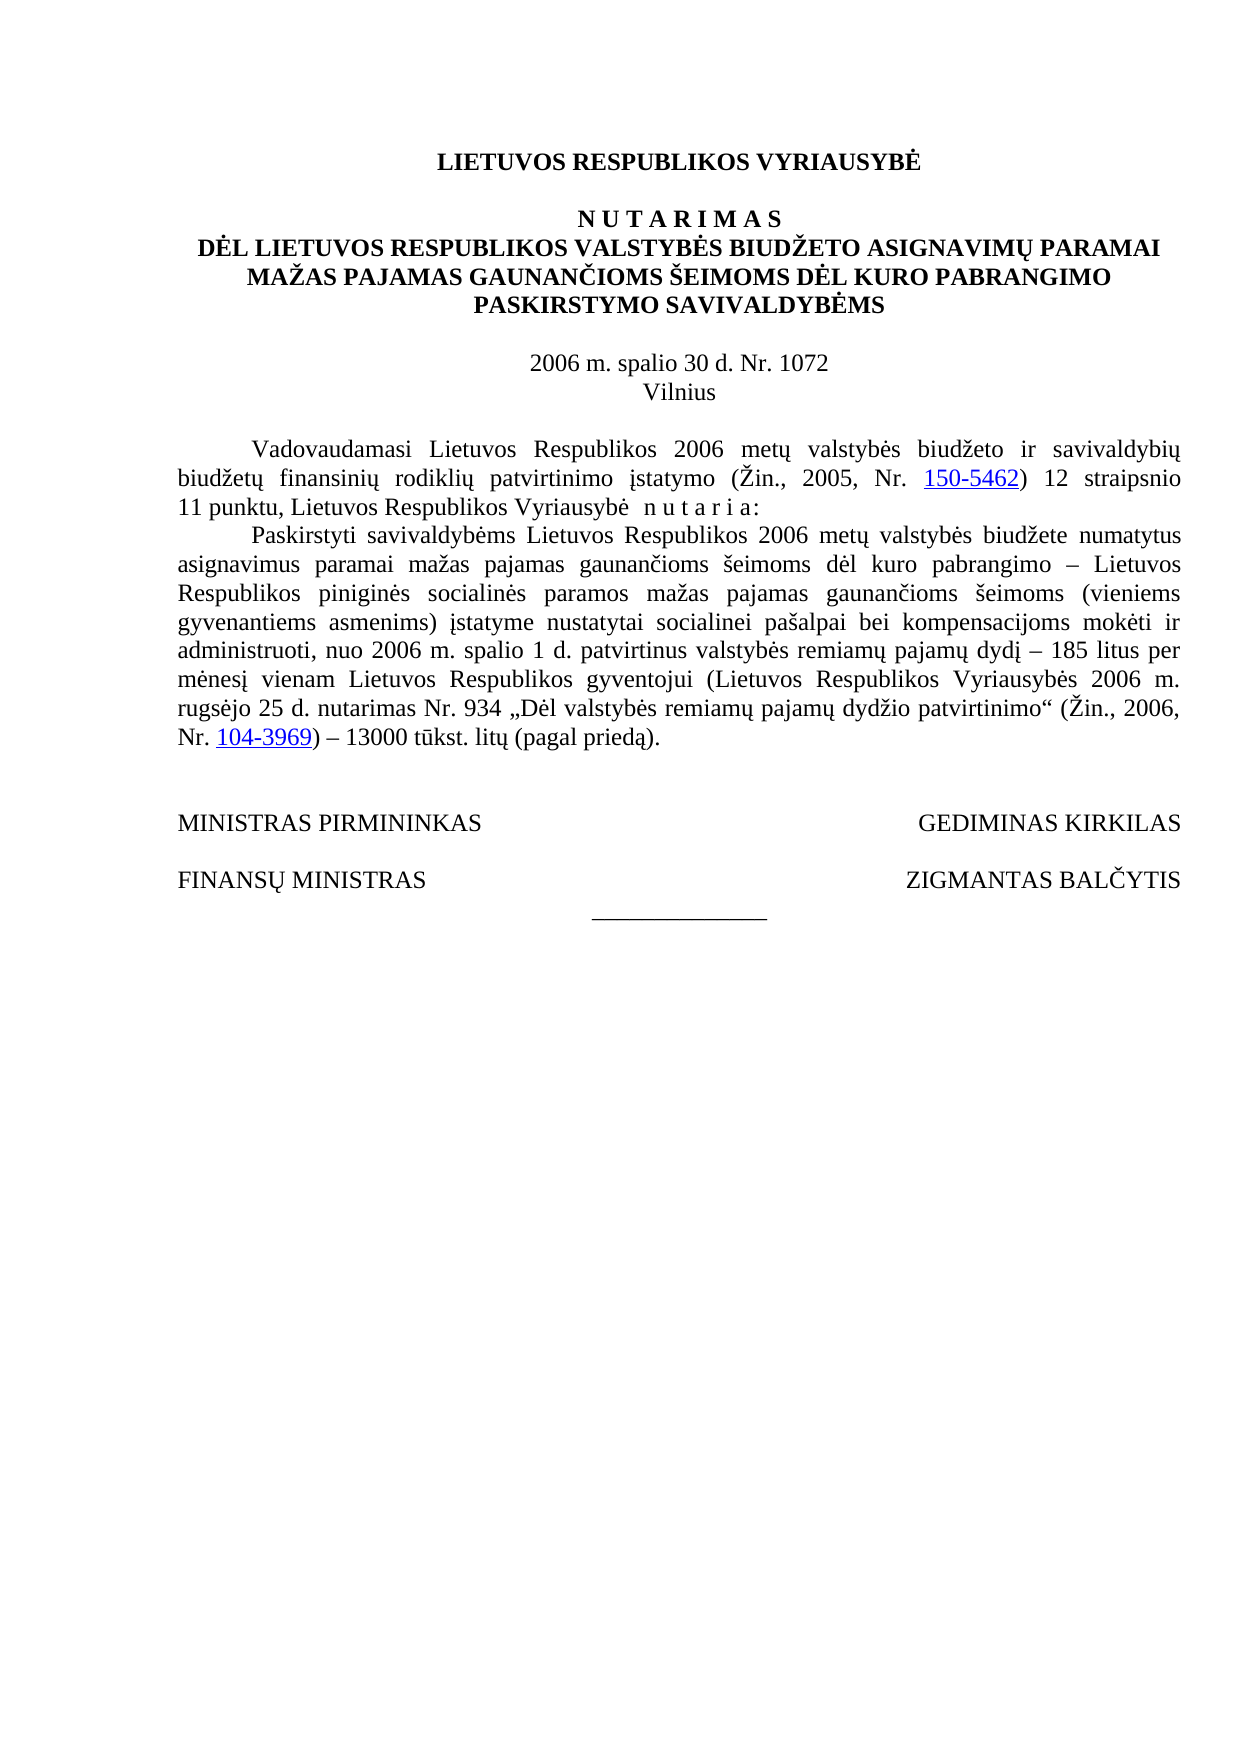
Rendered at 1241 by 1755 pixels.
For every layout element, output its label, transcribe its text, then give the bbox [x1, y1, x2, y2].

text LIETUVOS RESPUBLIKOS VYRIAUSYBĖ [177, 147, 1181, 176]
text Finansų ministras Zigmantas Balčytis [177, 866, 1181, 894]
text Paskirstyti savivaldybėms Lietuvos Respublikos 2006 metų valstybės biudžete numatytus asignavimus paramai mažas pajamas gaunančioms šeimoms dėl kuro pabrangimo – Lietuvos Respublikos piniginės socialinės paramos mažas pajamas gaunančioms šeimoms (vieniems gyvenantiems asmenims) įstatyme nustatytai socialinei pašalpai bei kompensacijoms mokėti ir administruoti, nuo 2006 m. spalio 1 d. patvirtinus valstybės remiamų pajamų dydį – 185 litus per mėnesį vienam Lietuvos Respublikos gyventojui (Lietuvos Respublikos Vyriausybės 2006 m. rugsėjo 25 d. nutarimas Nr. 934 „Dėl valstybės remiamų pajamų dydžio patvirtinimo“ (Žin., 2006, Nr. 104-3969) – 13000 tūkst. litų (pagal priedą). [177, 521, 1181, 751]
text DĖL LIETUVOS RESPUBLIKOS VALSTYBĖS BIUDŽETO ASIGNAVIMŲ PARAMAI MAŽAS PAJAMAS GAUNANČIOMS ŠEIMOMS DĖL KURO PABRANGIMO PASKIRSTYMO SAVIVALDYBĖMS [177, 233, 1181, 319]
text ______________ [177, 894, 1181, 923]
text Vadovaudamasi Lietuvos Respublikos 2006 metų valstybės biudžeto ir savivaldybių biudžetų finansinių rodiklių patvirtinimo įstatymo (Žin., 2005, Nr. 150-5462) 12 straipsnio 11 punktu, Lietuvos Respublikos Vyriausybė nutaria: [177, 434, 1181, 521]
text 2006 m. spalio 30 d. Nr. 1072 [177, 348, 1181, 377]
text Vilnius [177, 377, 1181, 406]
text N U T A R I M A S [177, 204, 1181, 233]
text Ministras Pirmininkas Gediminas Kirkilas [177, 808, 1181, 837]
